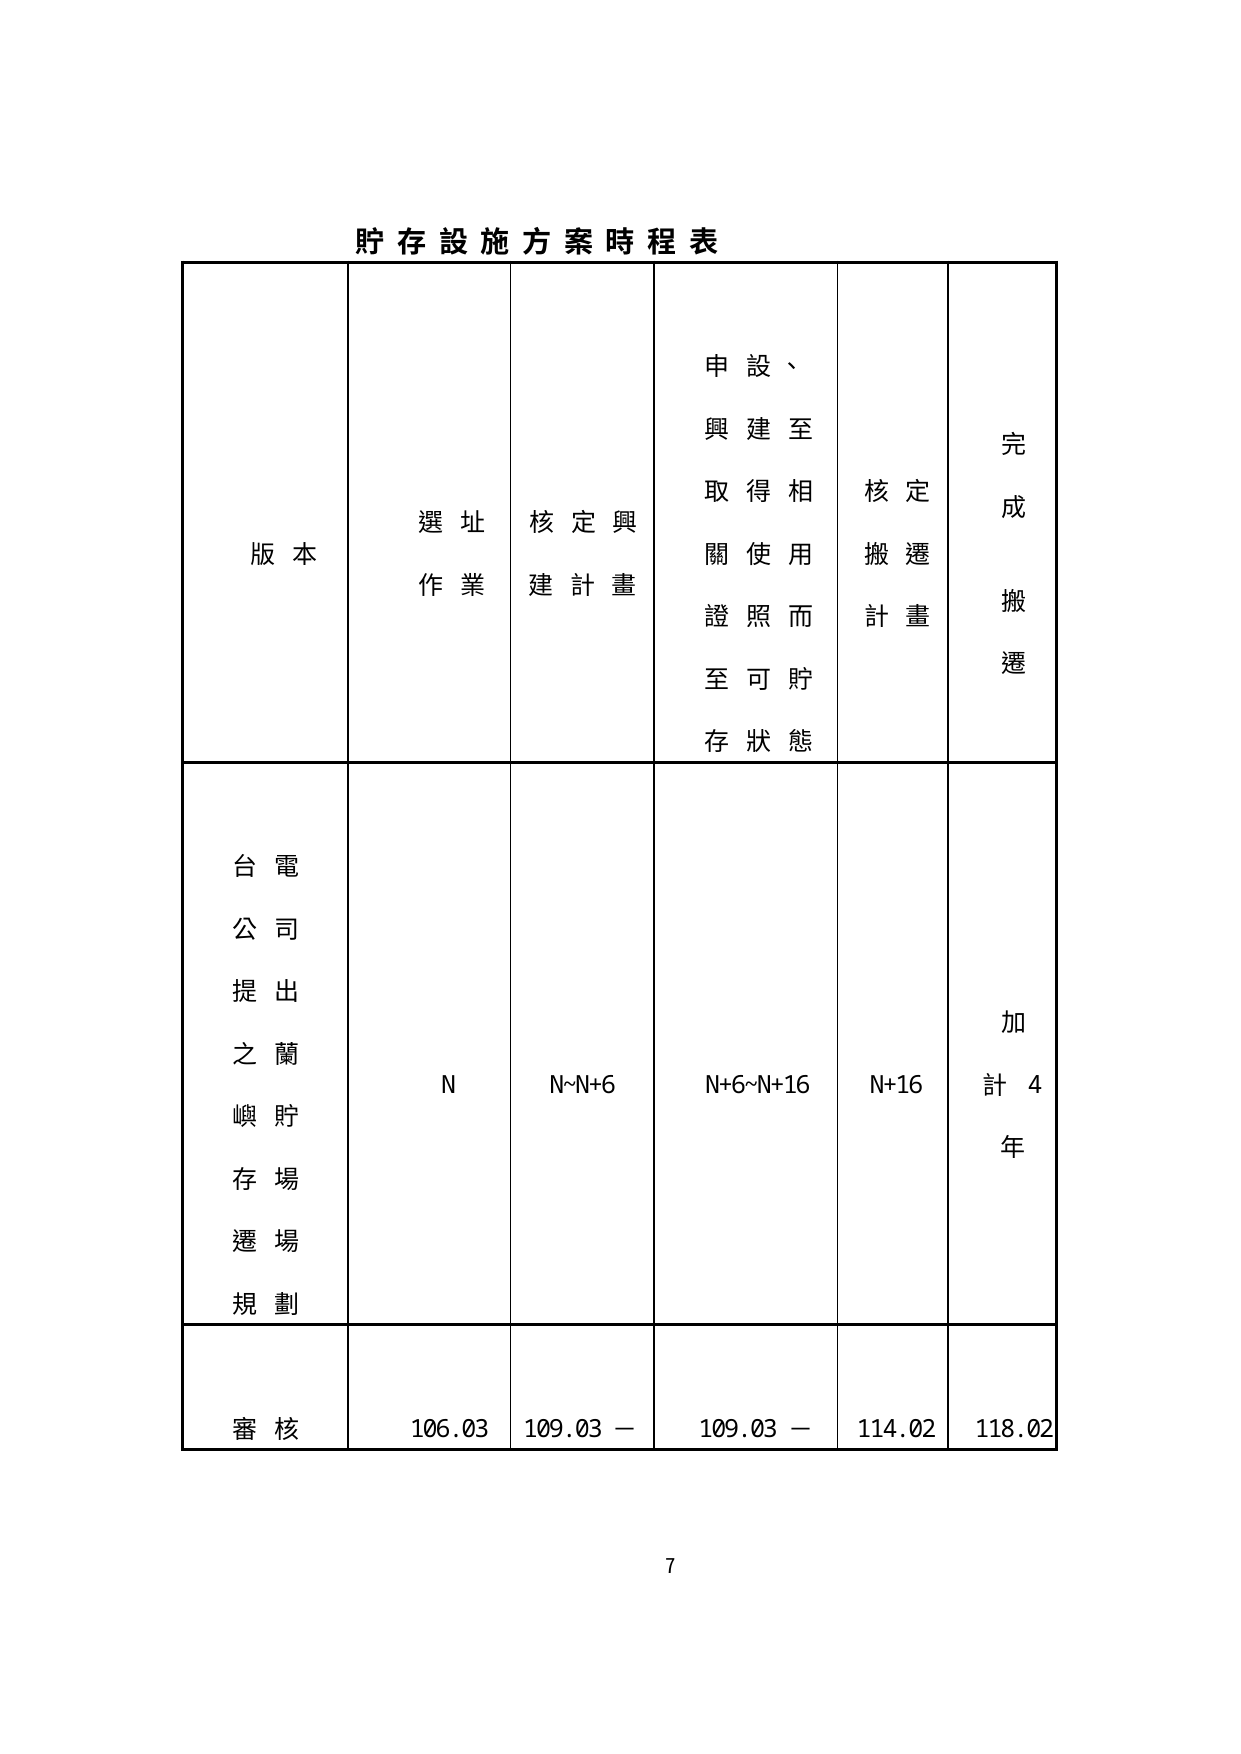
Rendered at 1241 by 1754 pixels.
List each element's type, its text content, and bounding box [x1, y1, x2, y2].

table_cell 加計4年 [949, 764, 1055, 1323]
table_cell N~N+6 [511, 764, 653, 1323]
table_header 核定興建計畫 [511, 264, 653, 761]
table_cell 109.03－ [655, 1326, 837, 1448]
table_cell 114.02 [838, 1326, 947, 1448]
table_cell 台電公司提出之蘭嶼貯存場遷場規劃 [184, 764, 347, 1323]
table_cell N [349, 764, 510, 1323]
table_cell N+16 [838, 764, 947, 1323]
table_header 完成 搬遷 [949, 264, 1055, 761]
table_header 核定搬遷計畫 [838, 264, 947, 761]
text 貯存設施方案時程表 [180, 198, 1058, 261]
table_header 選址作業 [349, 264, 510, 761]
table_cell 審核 [184, 1326, 347, 1448]
table_header 版本 [184, 264, 347, 761]
table_header 申設、興建至取得相關使用證照而至可貯存狀態 [655, 264, 837, 761]
table_cell N+6~N+16 [655, 764, 837, 1323]
table_cell 118.02 [949, 1326, 1055, 1448]
table_cell 106.03－ [349, 1326, 510, 1448]
table_cell 109.03－ [511, 1326, 653, 1448]
